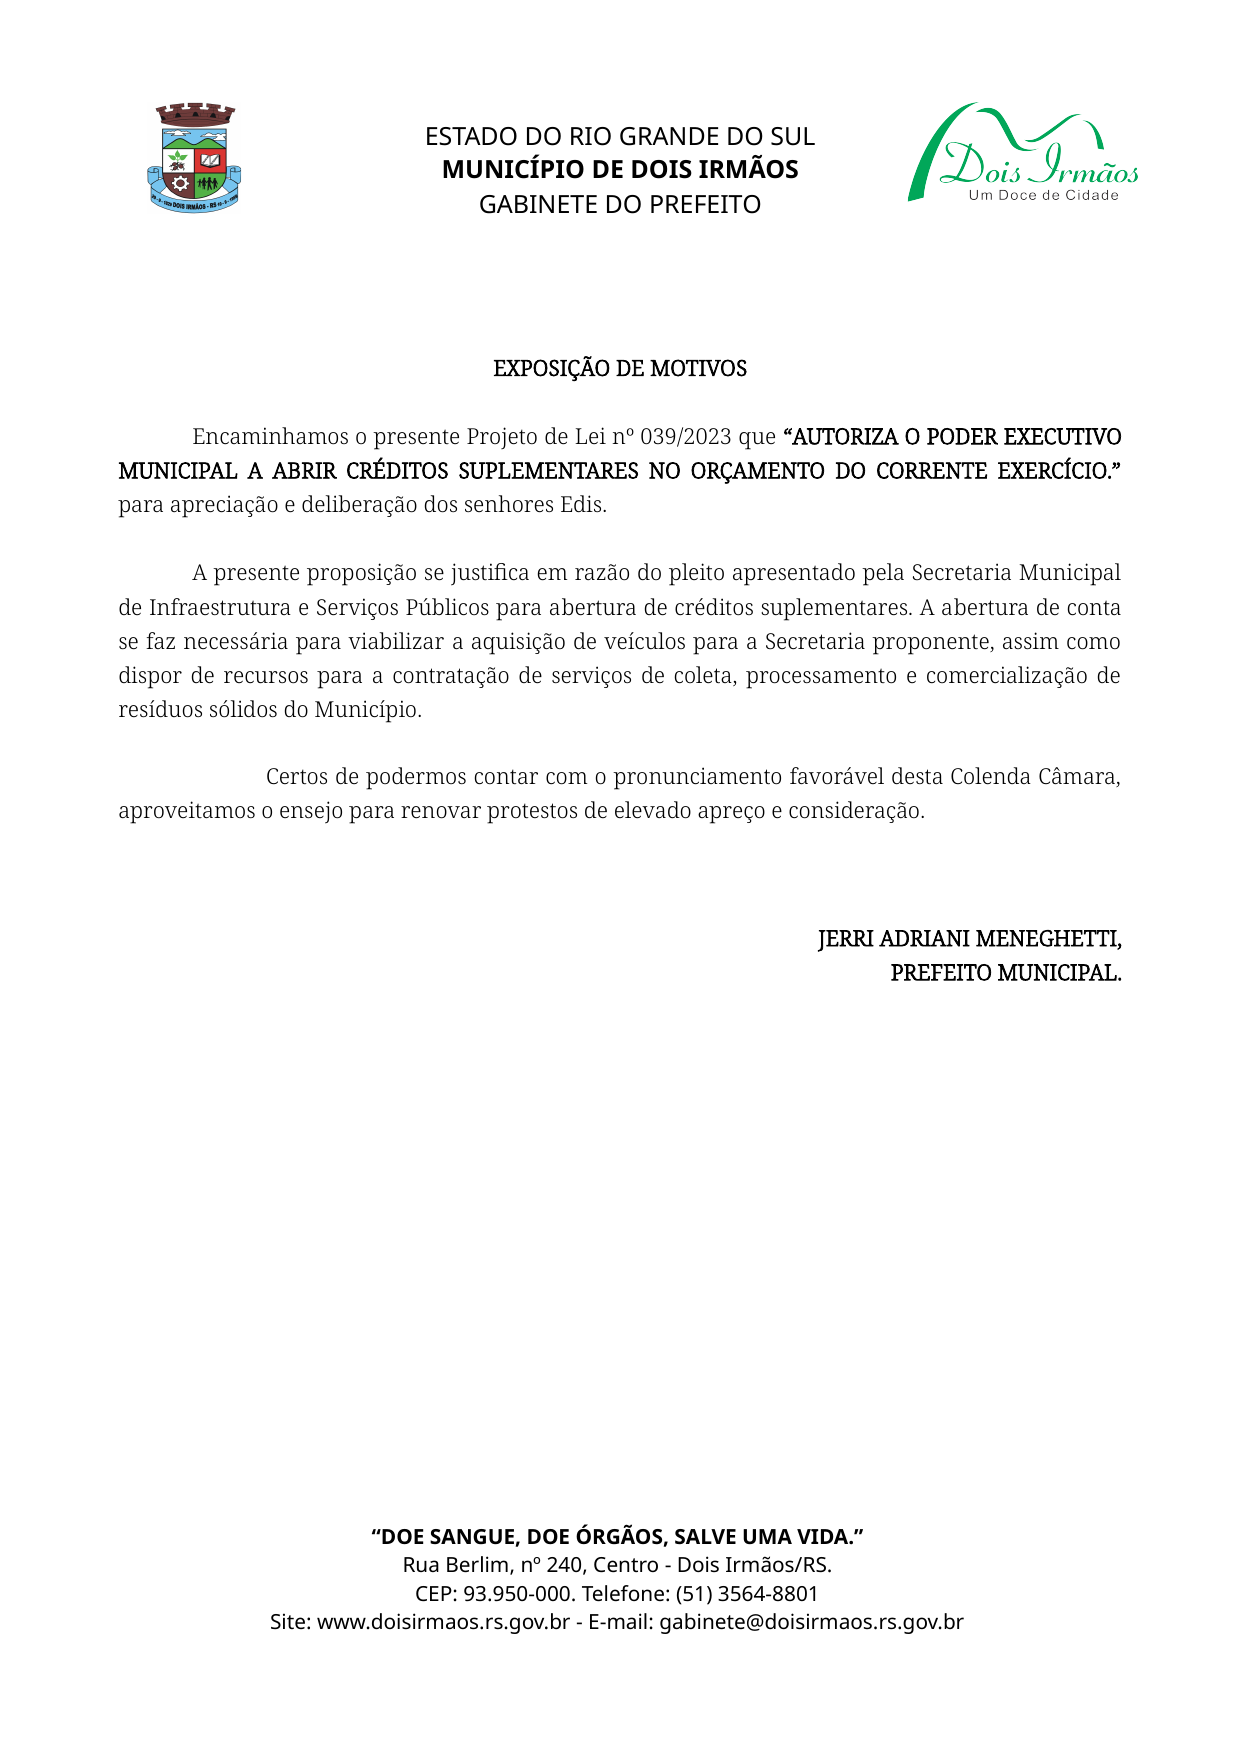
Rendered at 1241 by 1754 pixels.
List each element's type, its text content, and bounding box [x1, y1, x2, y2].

text JERRI ADRIANI MENEGHETTI, [118, 923, 1122, 952]
text EXPOSIÇÃO DE MOTIVOS [118, 352, 1122, 382]
picture [907, 102, 1138, 202]
text A presente proposição se justifica em razão do pleito apresentado pela Secretaria Municipal de Infraestrutura e Serviços Públicos para abertura de créditos suplementares. A abertura de conta se faz necessária para viabilizar a aquisição de veículos para a Secretaria proponente, assim como dispor de recursos para a contratação de serviços de coleta, processamento e comercialização de resíduos sólidos do Município. [118, 557, 1122, 724]
picture [147, 102, 242, 214]
text PREFEITO MUNICIPAL. [118, 957, 1122, 987]
text Encaminhamos o presente Projeto de Lei nº 039/2023 que “AUTORIZA O PODER EXECUTIVO MUNICIPAL A ABRIR CRÉDITOS SUPLEMENTARES NO ORÇAMENTO DO CORRENTE EXERCÍCIO.” para apreciação e deliberação dos senhores Edis. [118, 421, 1122, 519]
text Certos de podermos contar com o pronunciamento favorável desta Colenda Câmara, aproveitamos o ensejo para renovar protestos de elevado apreço e consideração. [118, 761, 1122, 825]
